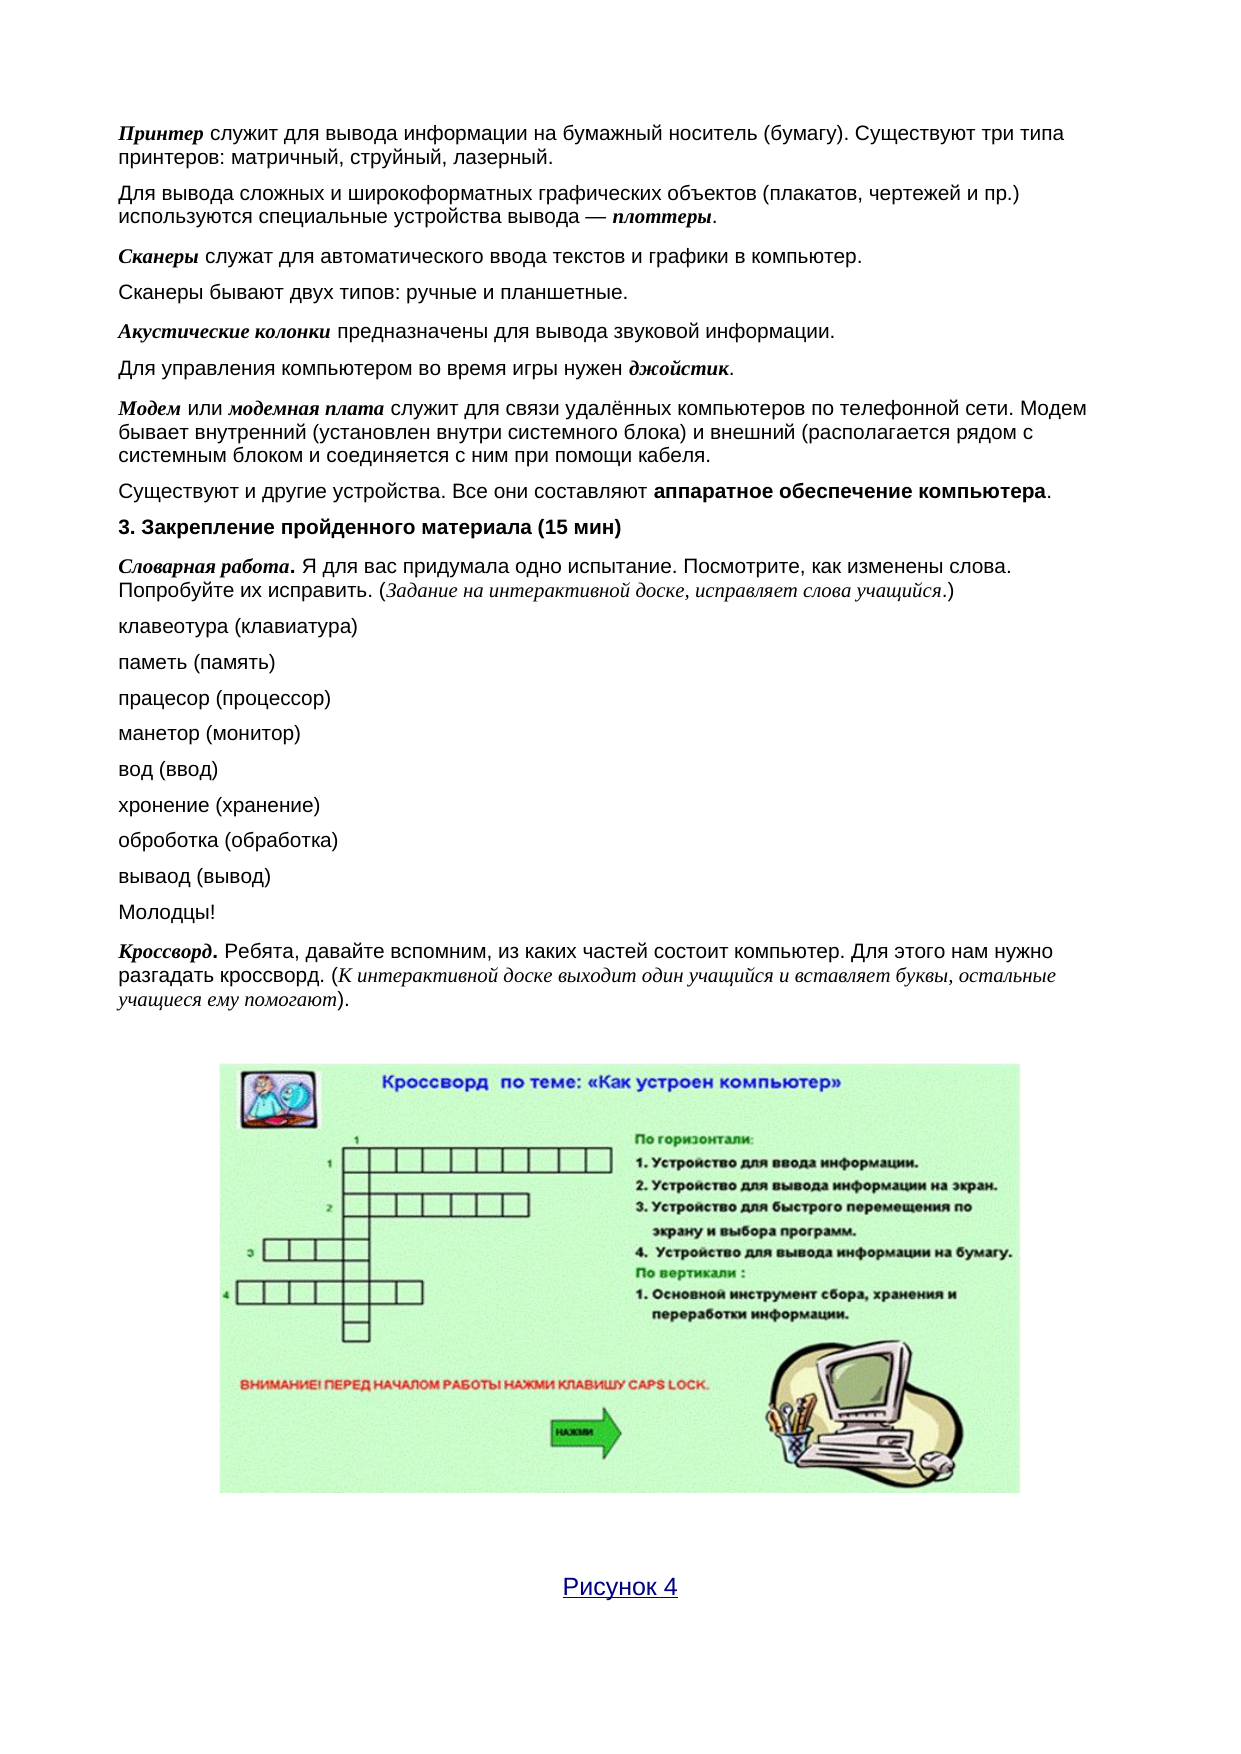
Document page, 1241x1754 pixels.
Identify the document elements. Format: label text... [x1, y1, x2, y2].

text Словарная работа. Я для вас придумала одно испытание. Посмотрите, как изменены слова. Попробуйте их исправить. (Задание на интерактивной доске, исправляет слова учащийся.) [118, 551, 1122, 602]
text працесор (процессор) [118, 686, 1122, 709]
text 3. Закрепление пройденного материала (15 мин) [118, 515, 1122, 538]
text вываод (вывод) [118, 865, 1122, 888]
text Для вывода сложных и широкоформатных графических объектов (плакатов, чертежей и пр.) используются специальные устройства вывода — плоттеры. [118, 182, 1122, 228]
text клавеотура (клавиатура) [118, 614, 1122, 638]
text Существуют и другие устройства. Все они составляют аппаратное обеспечение компьютера. [118, 479, 1122, 503]
text Сканеры служат для автоматического ввода текстов и графики в компьютер. [118, 241, 1122, 268]
text Молодцы! [118, 900, 1122, 924]
text Сканеры бывают двух типов: ручные и планшетные. [118, 281, 1122, 304]
picture [219, 1063, 1021, 1493]
text Рисунок 4 [118, 1573, 1122, 1601]
text вод (ввод) [118, 757, 1122, 781]
text Кроссворд. Ребята, давайте вспомним, из каких частей состоит компьютер. Для этого нам нужно разгадать кроссворд. (К интерактивной доске выходит один учащийся и вставляет буквы, остальные учащиеся ему помогают). [118, 936, 1122, 1011]
text Акустические колонки предназначены для вывода звуковой информации. [118, 317, 1122, 344]
text паметь (память) [118, 650, 1122, 673]
text хронение (хранение) [118, 793, 1122, 816]
text Принтер служит для вывода информации на бумажный носитель (бумагу). Существуют три типа принтеров: матричный, струйный, лазерный. [118, 118, 1122, 169]
text Для управления компьютером во время игры нужен джойстик. [118, 357, 1122, 380]
text манетор (монитор) [118, 722, 1122, 745]
text оброботка (обработка) [118, 829, 1122, 852]
text Модем или модемная плата служит для связи удалённых компьютеров по телефонной сети. Модем бывает внутренний (установлен внутри системного блока) и внешний (располагается рядом с системным блоком и соединяется с ним при помощи кабеля. [118, 393, 1122, 467]
